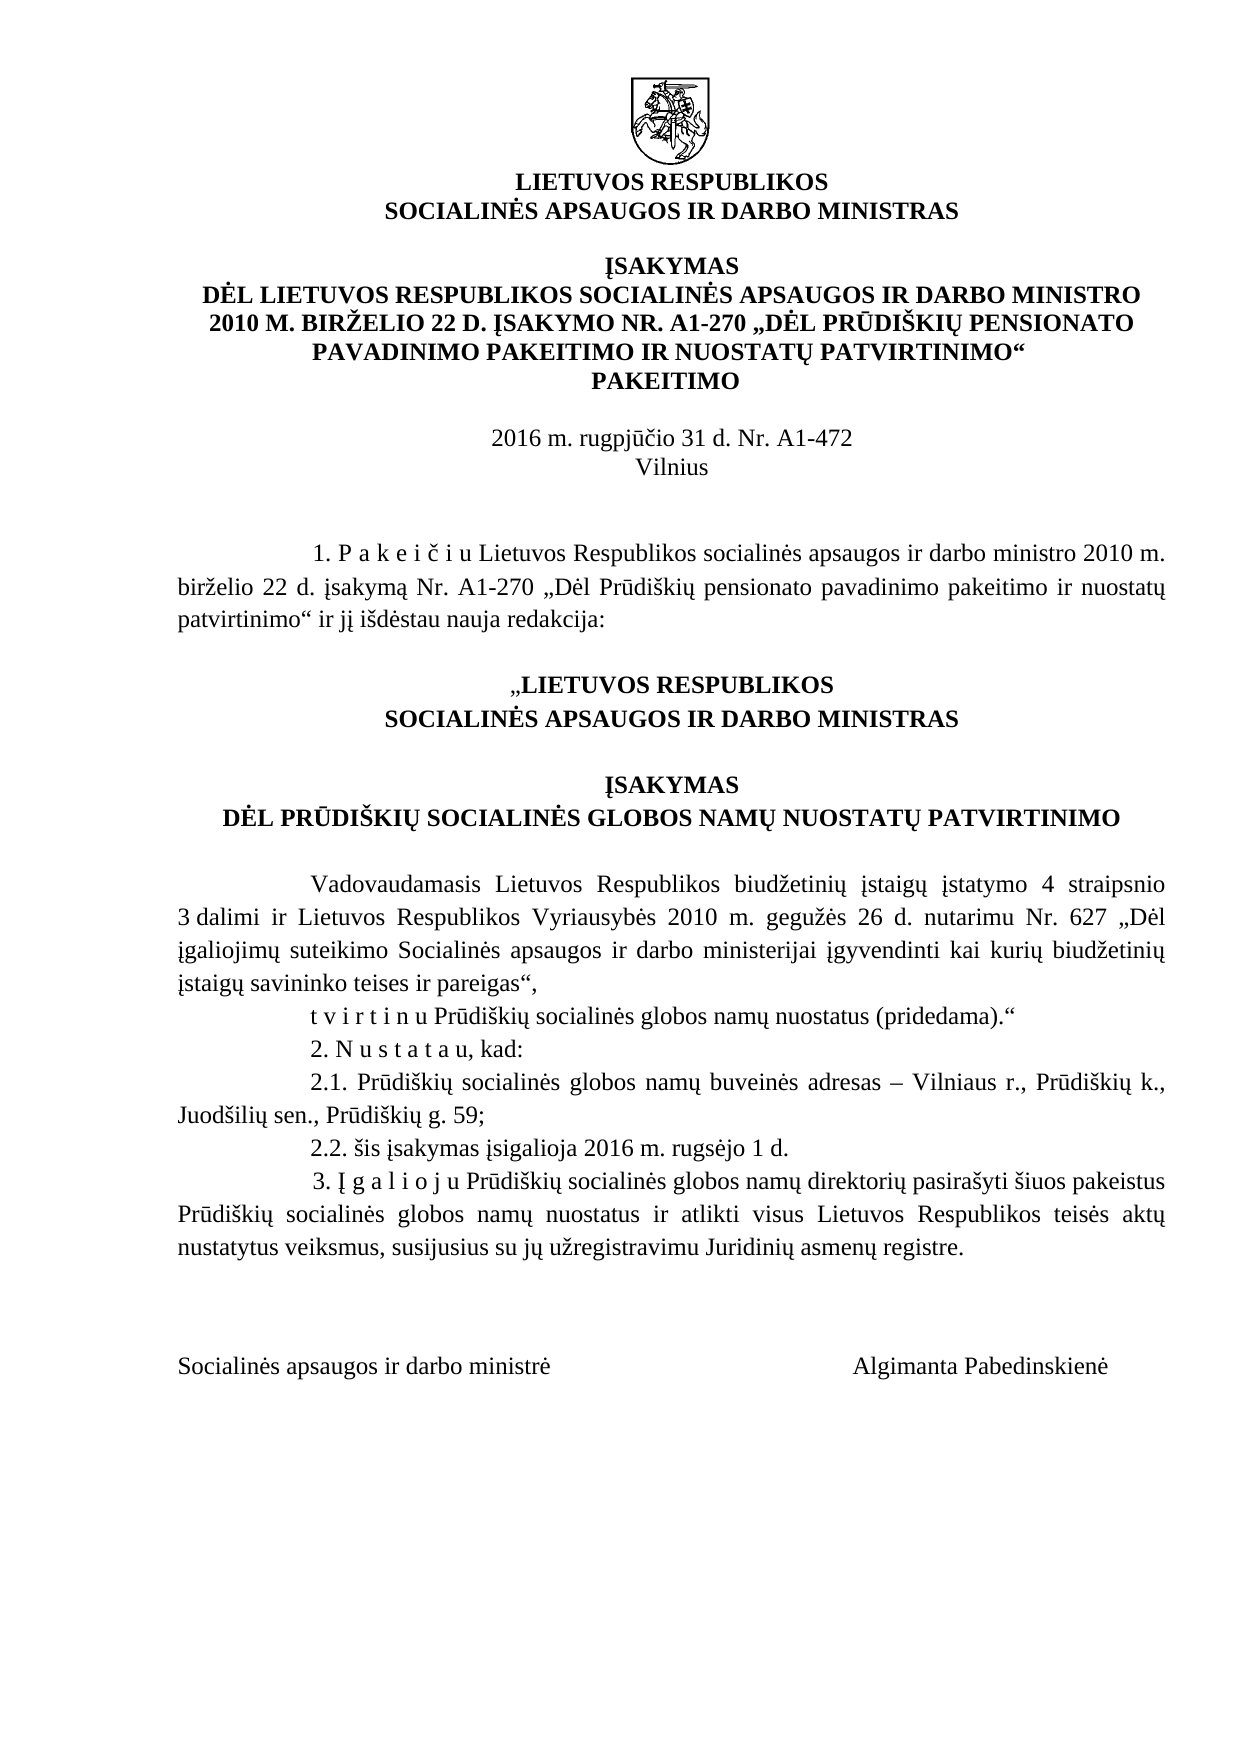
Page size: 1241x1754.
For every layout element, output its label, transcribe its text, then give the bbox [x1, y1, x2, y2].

text LIETUVOS RESPUBLIKOS [177, 167, 1166, 196]
text ĮSAKYMAS [177, 770, 1166, 798]
text Vilnius [177, 452, 1166, 481]
text t v i r t i n u Prūdiškių socialinės globos namų nuostatus (pridedama).“ [177, 1001, 1166, 1029]
text DĖL prūdiškių SOCIALINĖS GLOBOS NAMŲ NUOSTATŲ PATVIRTINIMO [177, 803, 1166, 831]
text SOCIALINĖS APSAUGOS IR DARBO MINISTRAS [177, 196, 1166, 225]
text 2. N u s t a t a u, kad: [177, 1034, 1166, 1063]
text ĮSAKYMAS [177, 251, 1166, 280]
text DĖL LIETUVOS RESPUBLIKOS SOCIALINĖS APSAUGOS IR DARBO MINISTRO 2010 M. birželio 22 D. ĮSAKYMO NR. A1-270 „DĖL prūdiškių pensionato pavadinimo pakeitimo ir nuostatų patvirtinimo“ [177, 280, 1166, 366]
text 2016 m. rugpjūčio 31 d. Nr. A1-472 [177, 423, 1166, 452]
text SOCIALINĖS APSAUGOS IR DARBO MINISTRAS [177, 704, 1166, 732]
text 2.1. Prūdiškių socialinės globos namų buveinės adresas – Vilniaus r., Prūdiškių k., Juodšilių sen., Prūdiškių g. 59; [177, 1067, 1166, 1129]
text 3. Į g a l i o j u Prūdiškių socialinės globos namų direktorių pasirašyti šiuos pakeistus Prūdiškių socialinės globos namų nuostatus ir atlikti visus Lietuvos Respublikos teisės aktų nustatytus veiksmus, susijusius su jų užregistravimu Juridinių asmenų registre. [177, 1166, 1166, 1261]
text Socialinės apsaugos ir darbo ministrė Algimanta Pabedinskienė [177, 1351, 1166, 1380]
text 2.2. šis įsakymas įsigalioja 2016 m. rugsėjo 1 d. [177, 1133, 1166, 1162]
text „LIETUVOS RESPUBLIKOS [177, 671, 1166, 699]
text PAKEITIMO [177, 366, 1166, 395]
text 1. P a k e i č i u Lietuvos Respublikos socialinės apsaugos ir darbo ministro 2010 m. birželio 22 d. įsakymą Nr. A1-270 „Dėl Prūdiškių pensionato pavadinimo pakeitimo ir nuostatų patvirtinimo“ ir jį išdėstau nauja redakcija: [177, 538, 1166, 633]
text Vadovaudamasis Lietuvos Respublikos biudžetinių įstaigų įstatymo 4 straipsnio 3 dalimi ir Lietuvos Respublikos Vyriausybės 2010 m. gegužės 26 d. nutarimu Nr. 627 „Dėl įgaliojimų suteikimo Socialinės apsaugos ir darbo ministerijai įgyvendinti kai kurių biudžetinių įstaigų savininko teises ir pareigas“, [177, 869, 1166, 997]
